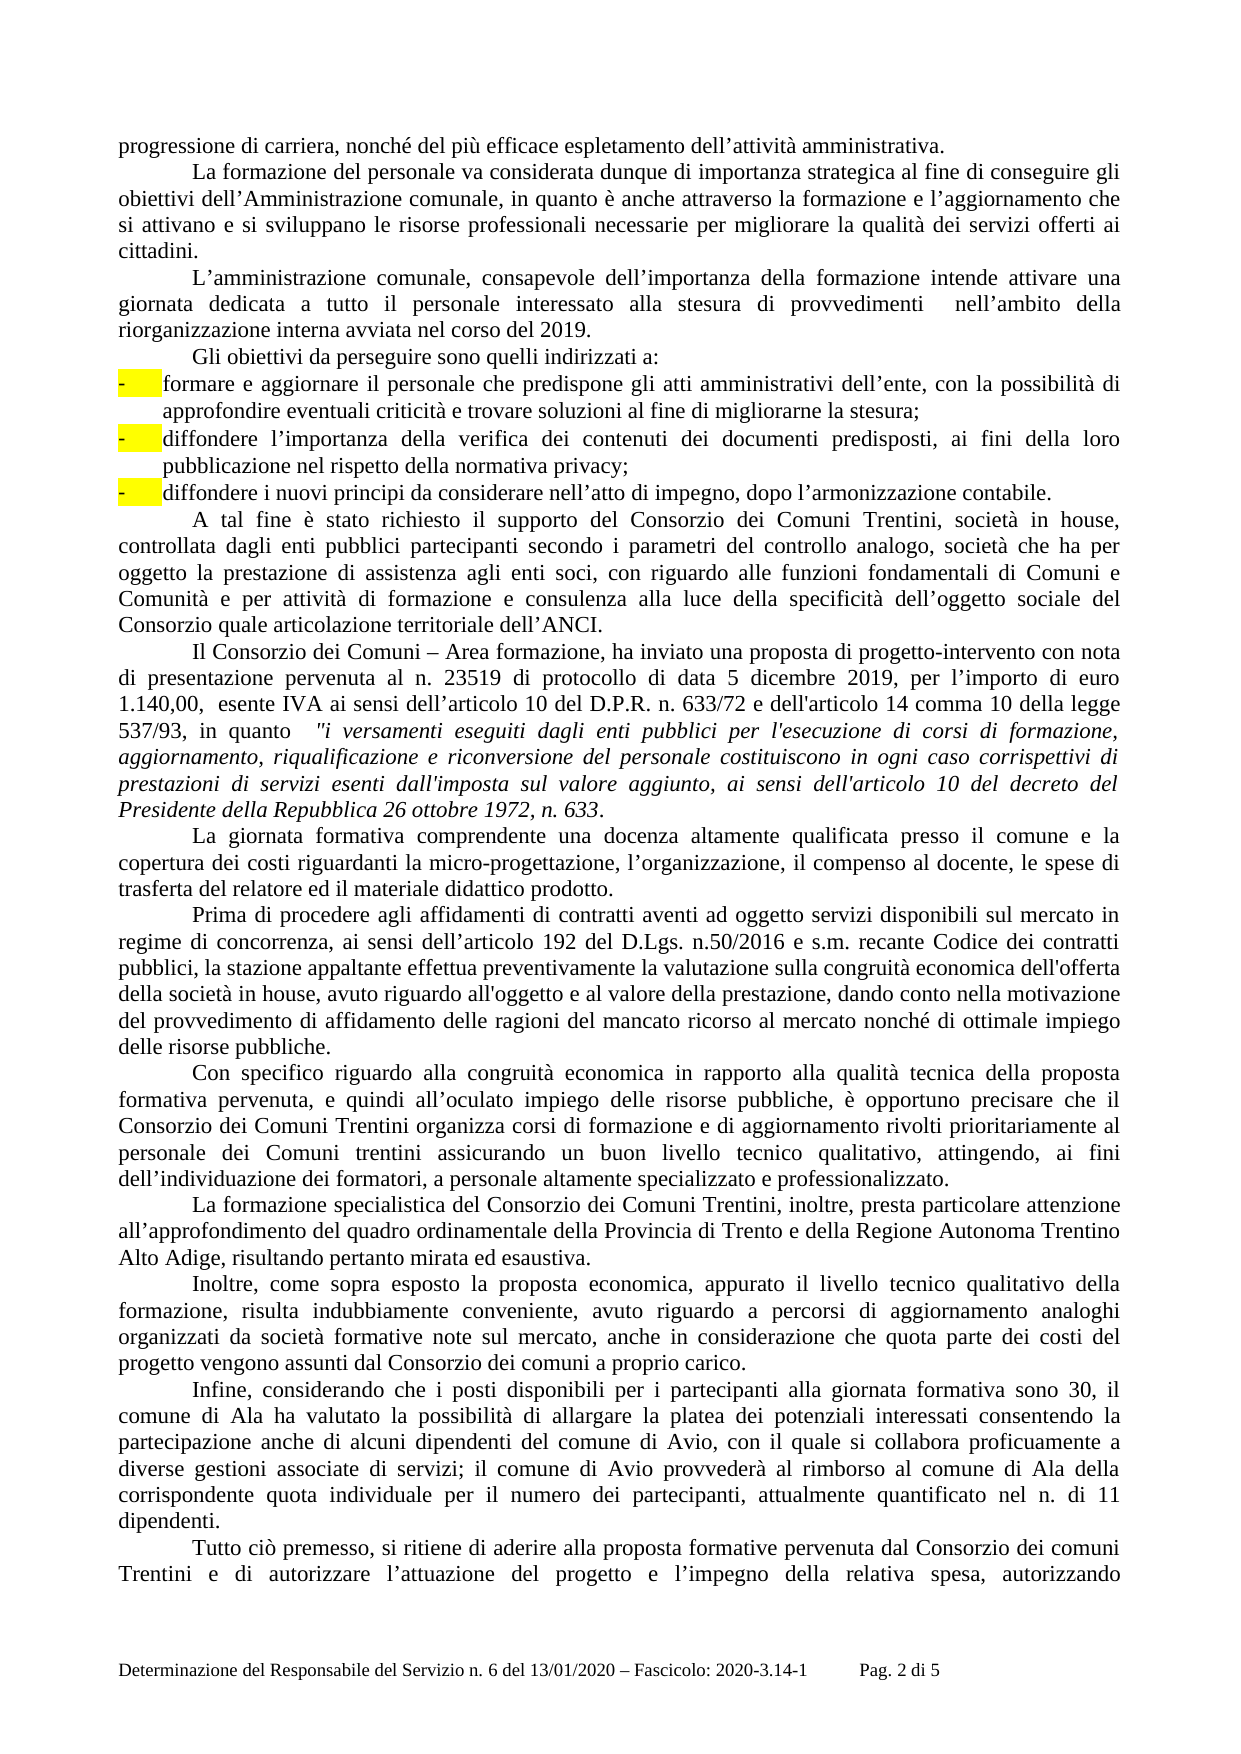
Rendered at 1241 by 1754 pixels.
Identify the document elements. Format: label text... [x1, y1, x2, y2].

text progressione di carriera, nonché del più efficace espletamento dell’attività amministrativa. [118, 132, 1122, 158]
text La giornata formativa comprendente una docenza altamente qualificata presso il comune e la copertura dei costi riguardanti la micro-progettazione, l’organizzazione, il compenso al docente, le spese di trasferta del relatore ed il materiale didattico prodotto. [118, 822, 1122, 901]
text La formazione del personale va considerata dunque di importanza strategica al fine di conseguire gli obiettivi dell’Amministrazione comunale, in quanto è anche attraverso la formazione e l’aggiornamento che si attivano e si sviluppano le risorse professionali necessarie per migliorare la qualità dei servizi offerti ai cittadini. [118, 158, 1122, 264]
text Gli obiettivi da perseguire sono quelli indirizzati a: [118, 343, 1122, 369]
text L’amministrazione comunale, consapevole dell’importanza della formazione intende attivare una giornata dedicata a tutto il personale interessato alla stesura di provvedimenti nell’ambito della riorganizzazione interna avviata nel corso del 2019. [118, 264, 1122, 343]
text Con specifico riguardo alla congruità economica in rapporto alla qualità tecnica della proposta formativa pervenuta, e quindi all’oculato impiego delle risorse pubbliche, è opportuno precisare che il Consorzio dei Comuni Trentini organizza corsi di formazione e di aggiornamento rivolti prioritariamente al personale dei Comuni trentini assicurando un buon livello tecnico qualitativo, attingendo, ai fini dell’individuazione dei formatori, a personale altamente specializzato e professionalizzato. [118, 1059, 1122, 1191]
text A tal fine è stato richiesto il supporto del Consorzio dei Comuni Trentini, società in house, controllata dagli enti pubblici partecipanti secondo i parametri del controllo analogo, società che ha per oggetto la prestazione di assistenza agli enti soci, con riguardo alle funzioni fondamentali di Comuni e Comunità e per attività di formazione e consulenza alla luce della specificità dell’oggetto sociale del Consorzio quale articolazione territoriale dell’ANCI. [118, 506, 1122, 638]
text Infine, considerando che i posti disponibili per i partecipanti alla giornata formativa sono 30, il comune di Ala ha valutato la possibilità di allargare la platea dei potenziali interessati consentendo la partecipazione anche di alcuni dipendenti del comune di Avio, con il quale si collabora proficuamente a diverse gestioni associate di servizi; il comune di Avio provvederà al rimborso al comune di Ala della corrispondente quota individuale per il numero dei partecipanti, attualmente quantificato nel n. di 11 dipendenti. [118, 1376, 1122, 1534]
list formare e aggiornare il personale che predispone gli atti amministrativi dell’ente, con la possibilità di approfondire eventuali criticità e trovare soluzioni al fine di migliorarne la stesura; [118, 369, 1122, 424]
text La formazione specialistica del Consorzio dei Comuni Trentini, inoltre, presta particolare attenzione all’approfondimento del quadro ordinamentale della Provincia di Trento e della Regione Autonoma Trentino Alto Adige, risultando pertanto mirata ed esaustiva. [118, 1191, 1122, 1270]
list diffondere l’importanza della verifica dei contenuti dei documenti predisposti, ai fini della loro pubblicazione nel rispetto della normativa privacy; [118, 424, 1122, 478]
text Prima di procedere agli affidamenti di contratti aventi ad oggetto servizi disponibili sul mercato in regime di concorrenza, ai sensi dell’articolo 192 del D.Lgs. n.50/2016 e s.m. recante Codice dei contratti pubblici, la stazione appaltante effettua preventivamente la valutazione sulla congruità economica dell'offerta della società in house, avuto riguardo all'oggetto e al valore della prestazione, dando conto nella motivazione del provvedimento di affidamento delle ragioni del mancato ricorso al mercato nonché di ottimale impiego delle risorse pubbliche. [118, 901, 1122, 1059]
list diffondere i nuovi principi da considerare nell’atto di impegno, dopo l’armonizzazione contabile. [162, 478, 1122, 506]
text Il Consorzio dei Comuni – Area formazione, ha inviato una proposta di progetto-intervento con nota di presentazione pervenuta al n. 23519 di protocollo di data 5 dicembre 2019, per l’importo di euro 1.140,00, esente IVA ai sensi dell’articolo 10 del D.P.R. n. 633/72 e dell'articolo 14 comma 10 della legge 537/93, in quanto "i versamenti eseguiti dagli enti pubblici per l'esecuzione di corsi di formazione, aggiornamento, riqualificazione e riconversione del personale costituiscono in ogni caso corrispettivi di prestazioni di servizi esenti dall'imposta sul valore aggiunto, ai sensi dell'articolo 10 del decreto del Presidente della Repubblica 26 ottobre 1972, n. 633. [118, 638, 1122, 822]
text Tutto ciò premesso, si ritiene di aderire alla proposta formative pervenuta dal Consorzio dei comuni Trentini e di autorizzare l’attuazione del progetto e l’impegno della relativa spesa, autorizzando [118, 1534, 1122, 1587]
text Inoltre, come sopra esposto la proposta economica, appurato il livello tecnico qualitativo della formazione, risulta indubbiamente conveniente, avuto riguardo a percorsi di aggiornamento analoghi organizzati da società formative note sul mercato, anche in considerazione che quota parte dei costi del progetto vengono assunti dal Consorzio dei comuni a proprio carico. [118, 1270, 1122, 1376]
